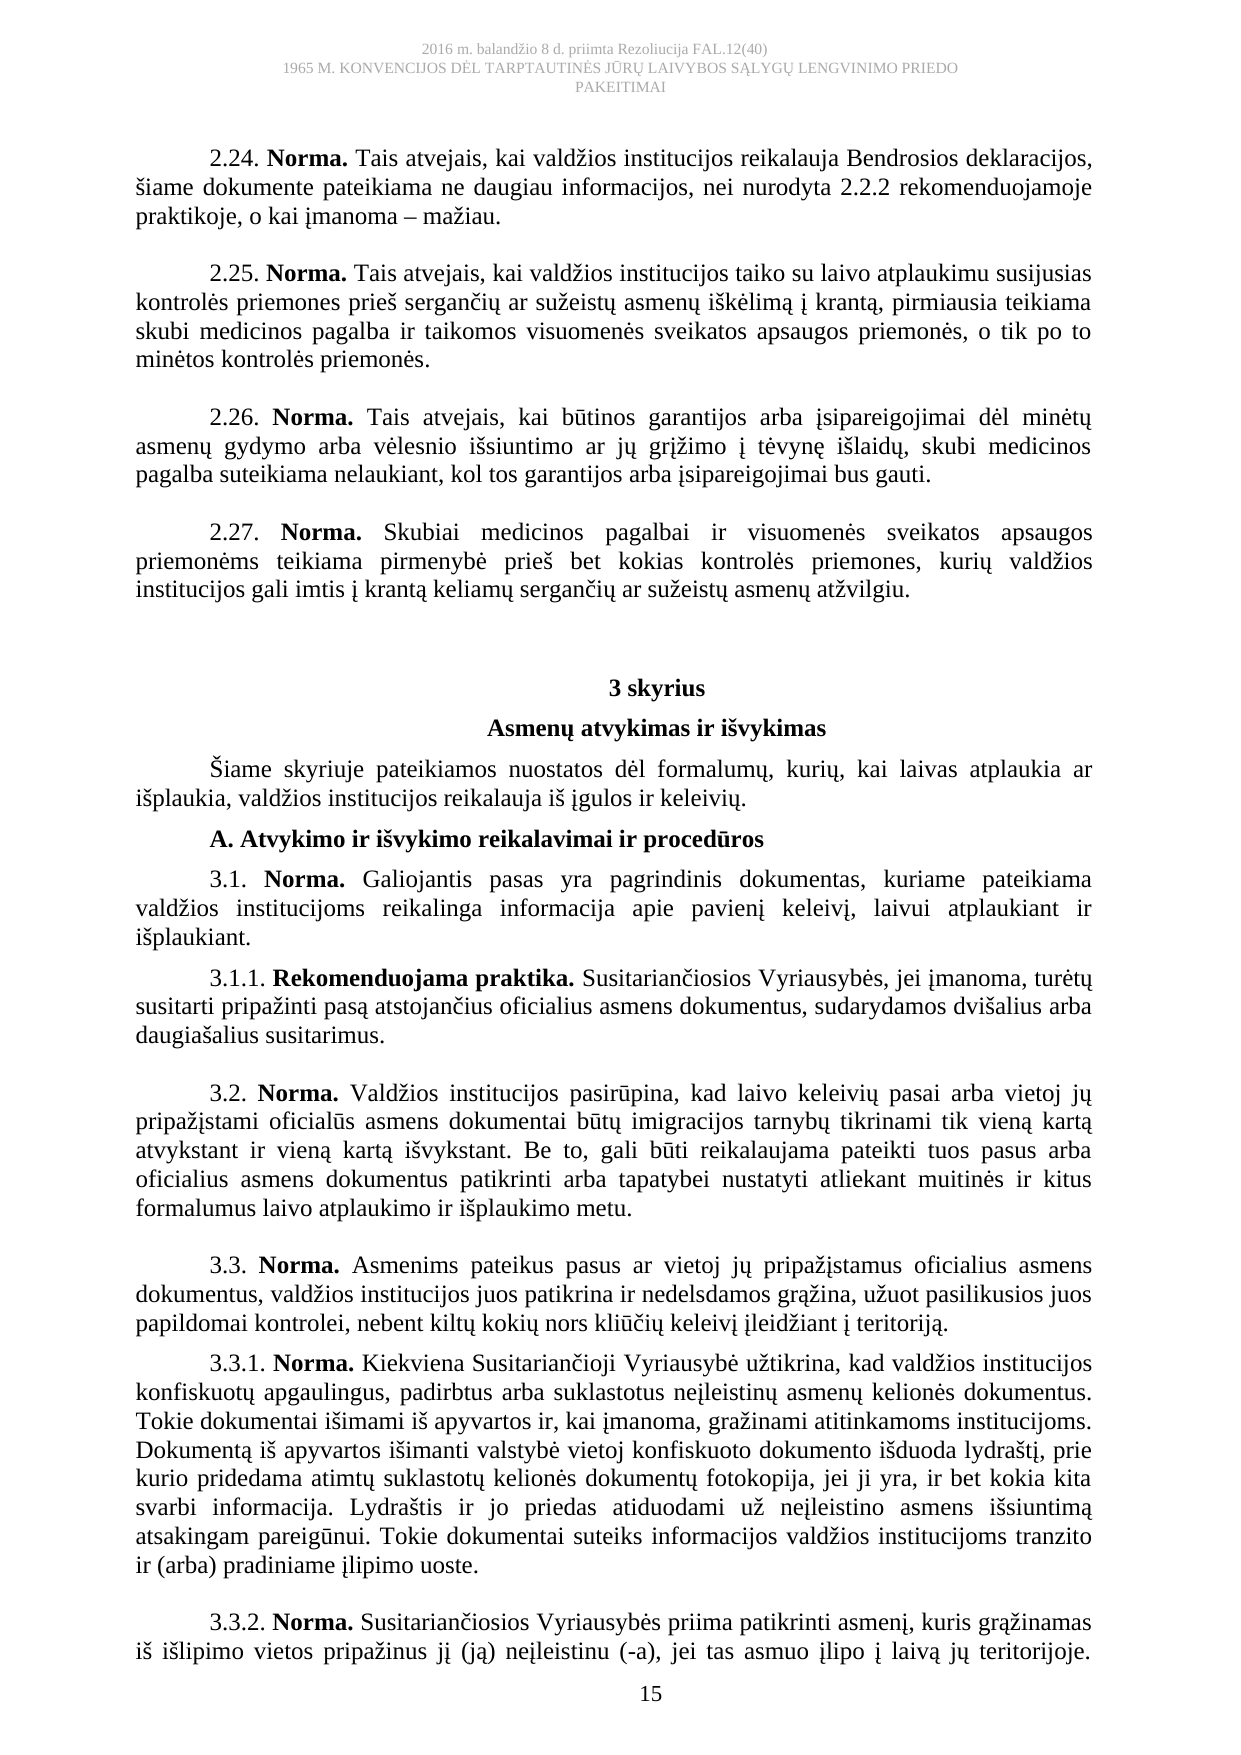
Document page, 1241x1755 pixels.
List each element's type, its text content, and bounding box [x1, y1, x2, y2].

text 2.25. Norma. Tais atvejais, kai valdžios institucijos taiko su laivo atplaukimu susijusias kontrolės priemones prieš sergančių ar sužeistų asmenų iškėlimą į krantą, pirmiausia teikiama skubi medicinos pagalba ir taikomos visuomenės sveikatos apsaugos priemonės, o tik po to minėtos kontrolės priemonės. [135, 258, 1093, 373]
text 3.3. Norma. Asmenims pateikus pasus ar vietoj jų pripažįstamus oficialius asmens dokumentus, valdžios institucijos juos patikrina ir nedelsdamos grąžina, užuot pasilikusios juos papildomai kontrolei, nebent kiltų kokių nors kliūčių keleivį įleidžiant į teritoriją. [135, 1250, 1093, 1336]
text 3.1.1. Rekomenduojama praktika. Susitariančiosios Vyriausybės, jei įmanoma, turėtų susitarti pripažinti pasą atstojančius oficialius asmens dokumentus, sudarydamos dvišalius arba daugiašalius susitarimus. [135, 963, 1093, 1049]
text 3.1. Norma. Galiojantis pasas yra pagrindinis dokumentas, kuriame pateikiama valdžios institucijoms reikalinga informacija apie pavienį keleivį, laivui atplaukiant ir išplaukiant. [135, 864, 1093, 951]
text 2.27. Norma. Skubiai medicinos pagalbai ir visuomenės sveikatos apsaugos priemonėms teikiama pirmenybė prieš bet kokias kontrolės priemones, kurių valdžios institucijos gali imtis į krantą keliamų sergančių ar sužeistų asmenų atžvilgiu. [135, 517, 1093, 603]
text 2.24. Norma. Tais atvejais, kai valdžios institucijos reikalauja Bendrosios deklaracijos, šiame dokumente pateikiama ne daugiau informacijos, nei nurodyta 2.2.2 rekomenduojamoje praktikoje, o kai įmanoma – mažiau. [135, 143, 1093, 229]
text Šiame skyriuje pateikiamos nuostatos dėl formalumų, kurių, kai laivas atplaukia ar išplaukia, valdžios institucijos reikalauja iš įgulos ir keleivių. [135, 754, 1093, 812]
text A. Atvykimo ir išvykimo reikalavimai ir procedūros [148, 824, 1166, 852]
text 3.2. Norma. Valdžios institucijos pasirūpina, kad laivo keleivių pasai arba vietoj jų pripažįstami oficialūs asmens dokumentai būtų imigracijos tarnybų tikrinami tik vieną kartą atvykstant ir vieną kartą išvykstant. Be to, gali būti reikalaujama pateikti tuos pasus arba oficialius asmens dokumentus patikrinti arba tapatybei nustatyti atliekant muitinės ir kitus formalumus laivo atplaukimo ir išplaukimo metu. [135, 1078, 1093, 1221]
text 3.3.2. Norma. Susitariančiosios Vyriausybės priima patikrinti asmenį, kuris grąžinamas iš išlipimo vietos pripažinus jį (ją) neįleistinu (-a), jei tas asmuo įlipo į laivą jų teritorijoje. [135, 1607, 1093, 1665]
text Asmenų atvykimas ir išvykimas [148, 713, 1166, 742]
text 3 skyrius [148, 673, 1166, 702]
text 2.26. Norma. Tais atvejais, kai būtinos garantijos arba įsipareigojimai dėl minėtų asmenų gydymo arba vėlesnio išsiuntimo ar jų grįžimo į tėvynę išlaidų, skubi medicinos pagalba suteikiama nelaukiant, kol tos garantijos arba įsipareigojimai bus gauti. [135, 402, 1093, 488]
text 3.3.1. Norma. Kiekviena Susitariančioji Vyriausybė užtikrina, kad valdžios institucijos konfiskuotų apgaulingus, padirbtus arba suklastotus neįleistinų asmenų kelionės dokumentus. Tokie dokumentai išimami iš apyvartos ir, kai įmanoma, gražinami atitinkamoms institucijoms. Dokumentą iš apyvartos išimanti valstybė vietoj konfiskuoto dokumento išduoda lydraštį, prie kurio pridedama atimtų suklastotų kelionės dokumentų fotokopija, jei ji yra, ir bet kokia kita svarbi informacija. Lydraštis ir jo priedas atiduodami už neįleistino asmens išsiuntimą atsakingam pareigūnui. Tokie dokumentai suteiks informacijos valdžios institucijoms tranzito ir (arba) pradiniame įlipimo uoste. [135, 1348, 1093, 1578]
